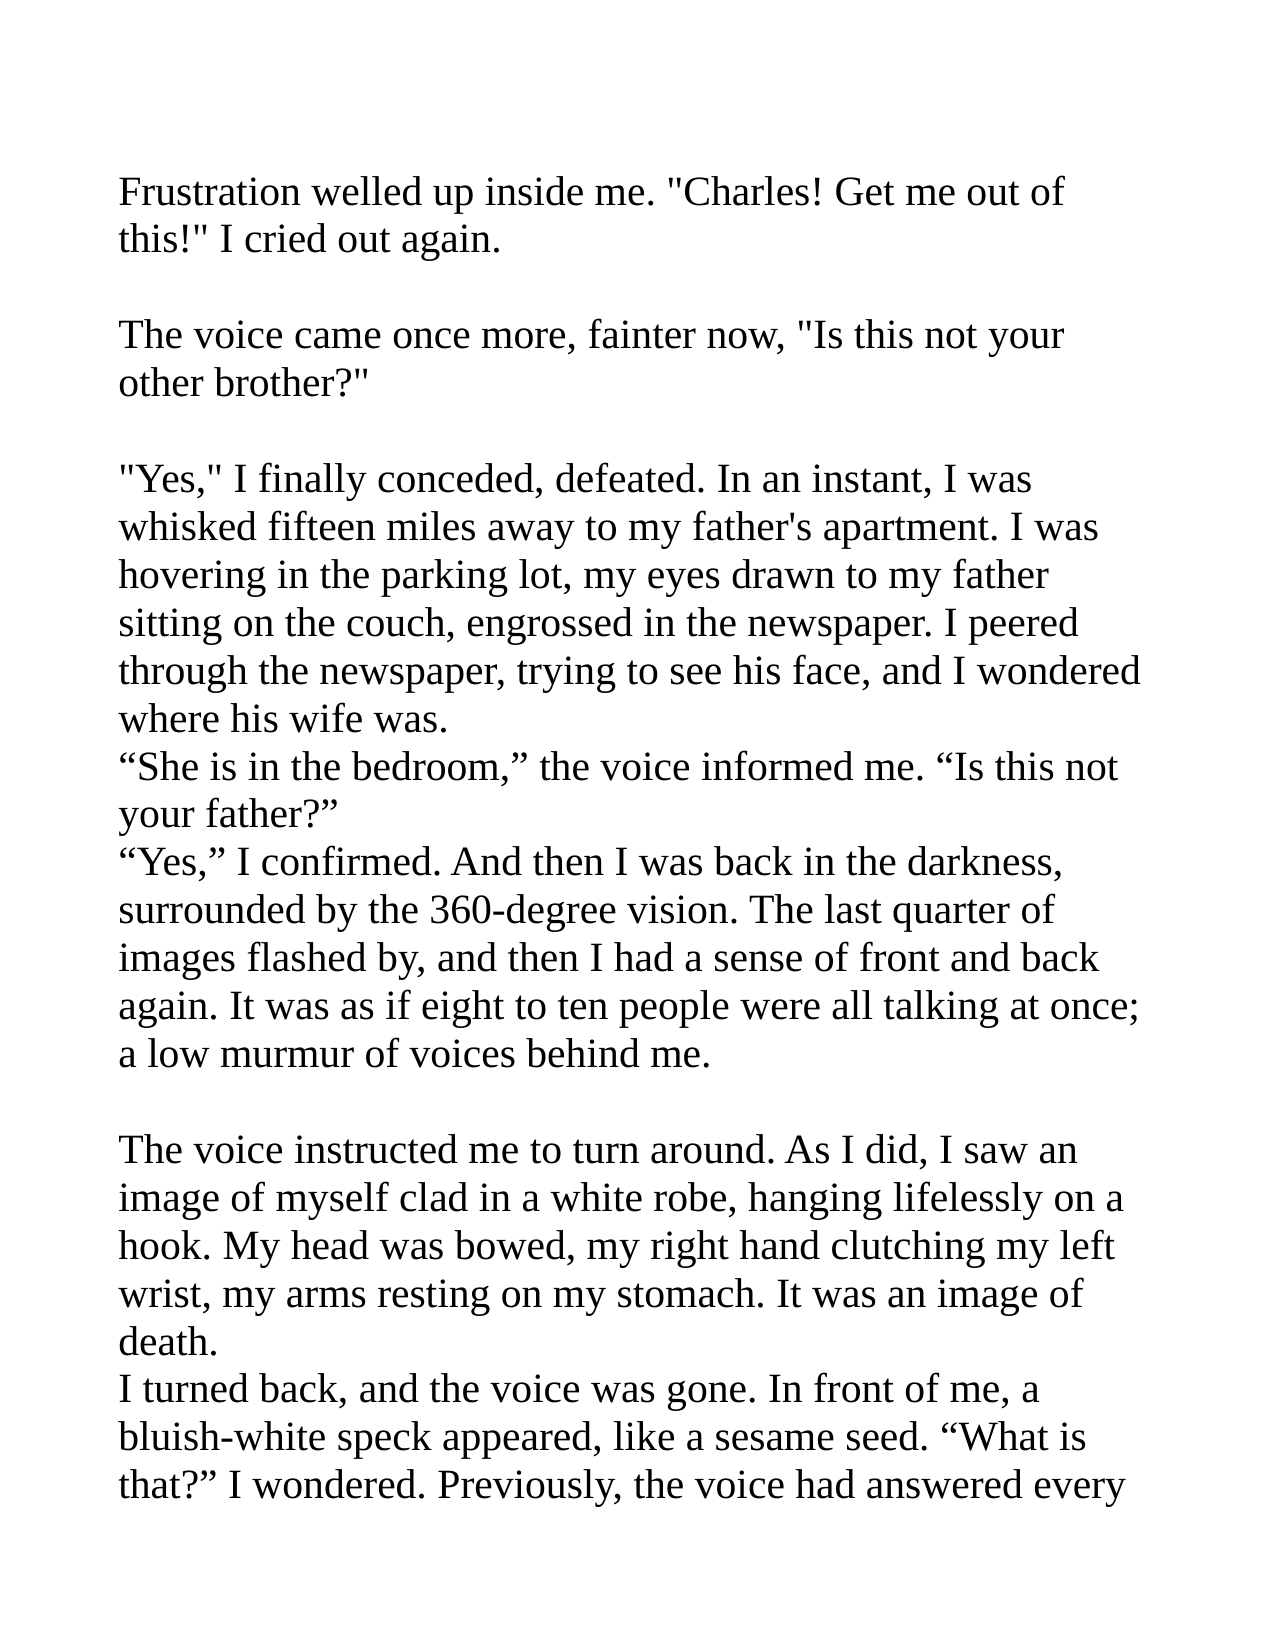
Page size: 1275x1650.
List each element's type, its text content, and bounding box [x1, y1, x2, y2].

text “Yes,” I confirmed. And then I was back in the darkness, surrounded by the 360-degree vision. The last quarter of images flashed by, and then I had a sense of front and back again. It was as if eight to ten people were all talking at once; a low murmur of voices behind me. [118, 837, 1157, 1076]
text The voice instructed me to turn around. As I did, I saw an image of myself clad in a white robe, hanging lifelessly on a hook. My head was bowed, my right hand clutching my left wrist, my arms resting on my stomach. It was an image of death. [118, 1124, 1157, 1364]
text “She is in the bedroom,” the voice informed me. “Is this not your father?” [118, 741, 1157, 837]
text Frustration welled up inside me. "Charles! Get me out of this!" I cried out again. [118, 166, 1157, 262]
text "Yes," I finally conceded, defeated. In an instant, I was whisked fifteen miles away to my father's apartment. I was hovering in the parking lot, my eyes drawn to my father sitting on the couch, engrossed in the newspaper. I peered through the newspaper, trying to see his face, and I wondered where his wife was. [118, 453, 1157, 741]
text I turned back, and the voice was gone. In front of me, a bluish-white speck appeared, like a sesame seed. “What is that?” I wondered. Previously, the voice had answered every [118, 1364, 1157, 1508]
text The voice came once more, fainter now, "Is this not your other brother?" [118, 310, 1157, 406]
